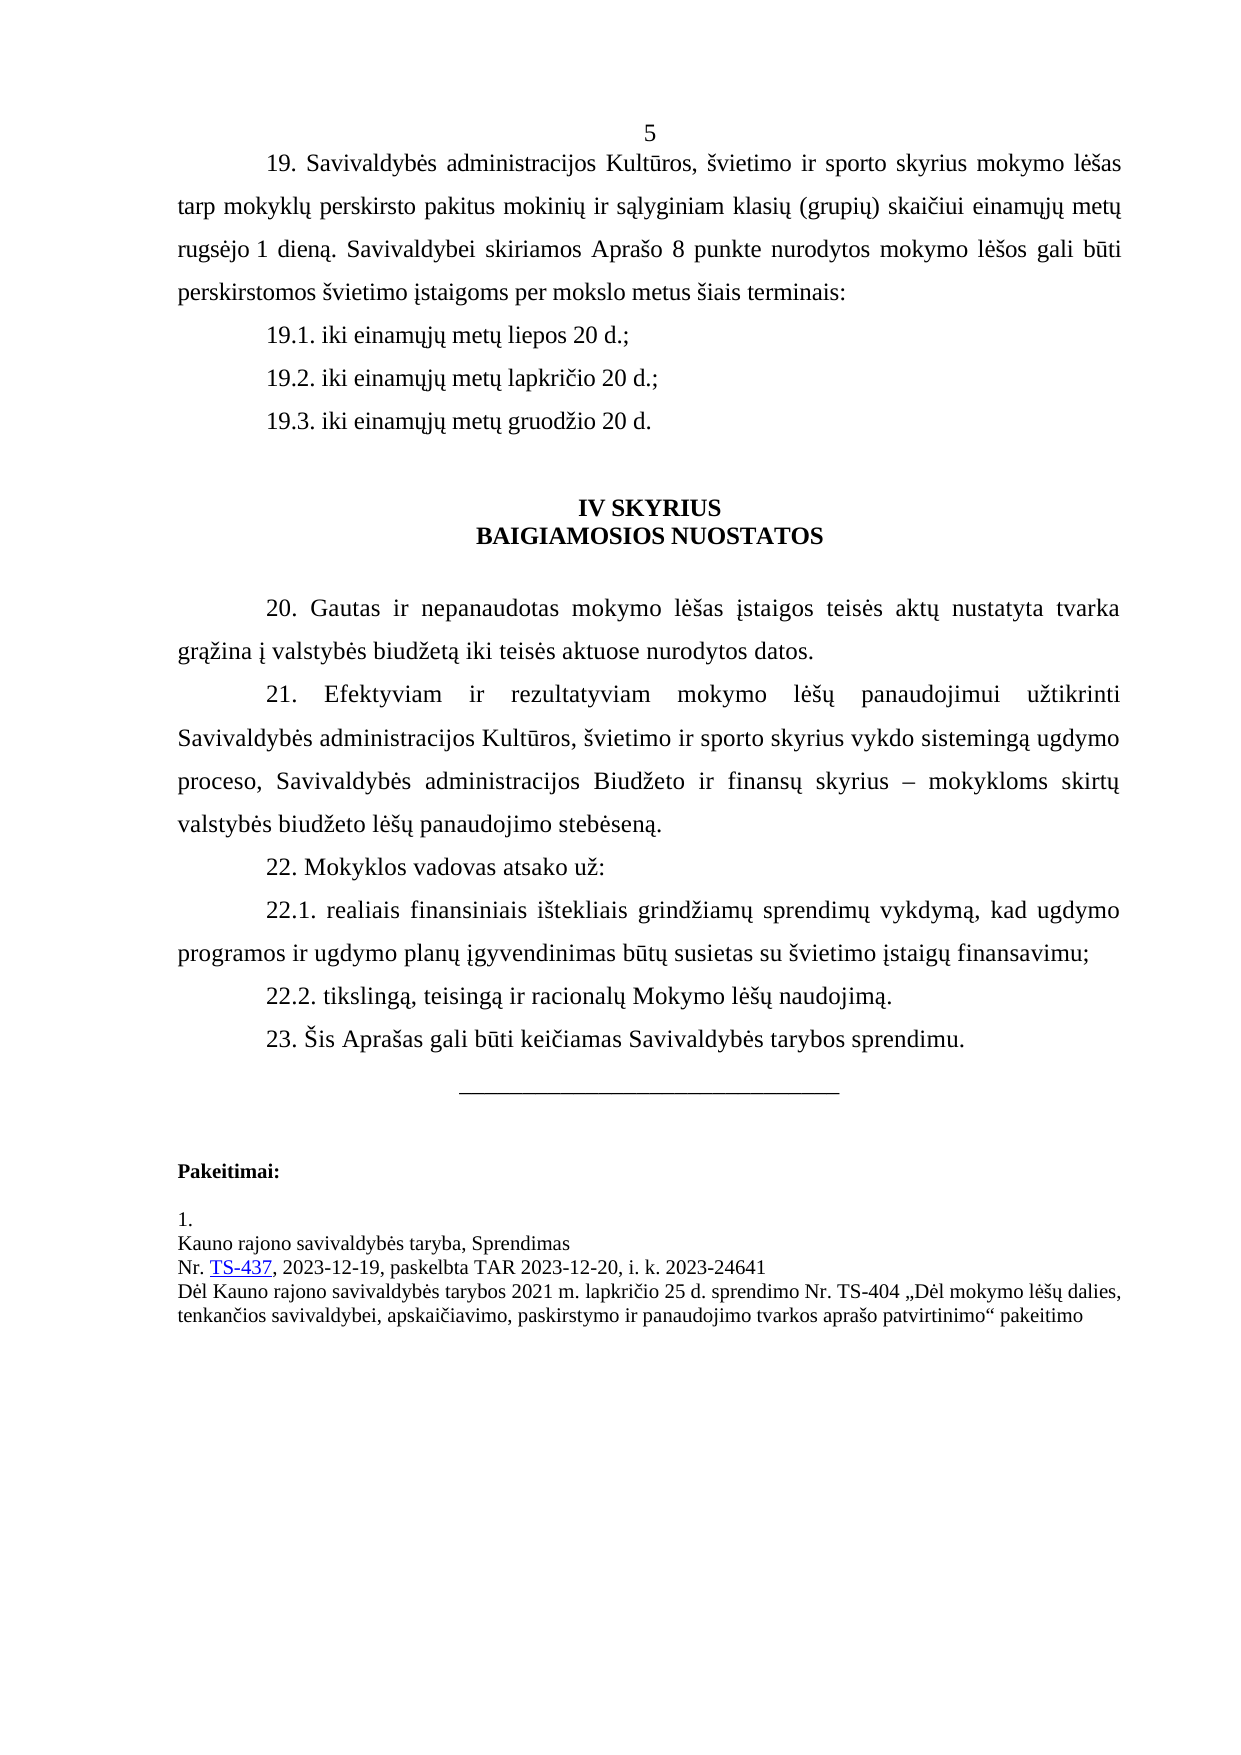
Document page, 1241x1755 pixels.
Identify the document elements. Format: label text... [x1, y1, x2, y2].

text 19. Savivaldybės administracijos Kultūros, švietimo ir sporto skyrius mokymo lėšas tarp mokyklų perskirsto pakitus mokinių ir sąlyginiam klasių (grupių) skaičiui einamųjų metų rugsėjo 1 dieną. Savivaldybei skiriamos Aprašo 8 punkte nurodytos mokymo lėšos gali būti perskirstomos švietimo įstaigoms per mokslo metus šiais terminais: [177, 148, 1122, 306]
text IV SKYRIUS [177, 493, 1122, 521]
text 1. [177, 1207, 1122, 1231]
text 23. Šis Aprašas gali būti keičiamas Savivaldybės tarybos sprendimu. [177, 1024, 1122, 1053]
text 20. Gautas ir nepanaudotas mokymo lėšas įstaigos teisės aktų nustatyta tvarka grąžina į valstybės biudžetą iki teisės aktuose nurodytos datos. [177, 593, 1122, 665]
text 22.2. tikslingą, teisingą ir racionalų Mokymo lėšų naudojimą. [177, 981, 1122, 1010]
text BAIGIAMOSIOS NUOSTATOS [177, 521, 1122, 550]
text 19.1. iki einamųjų metų liepos 20 d.; [177, 320, 1122, 349]
text Kauno rajono savivaldybės taryba, Sprendimas [177, 1231, 1122, 1255]
text Dėl Kauno rajono savivaldybės tarybos 2021 m. lapkričio 25 d. sprendimo Nr. TS-404 „Dėl mokymo lėšų dalies, tenkančios savivaldybei, apskaičiavimo, paskirstymo ir panaudojimo tvarkos aprašo patvirtinimo“ pakeitimo [177, 1279, 1122, 1327]
text 19.2. iki einamųjų metų lapkričio 20 d.; [177, 363, 1122, 392]
text 22.1. realiais finansiniais ištekliais grindžiamų sprendimų vykdymą, kad ugdymo programos ir ugdymo planų įgyvendinimas būtų susietas su švietimo įstaigų finansavimu; [177, 895, 1122, 967]
text 19.3. iki einamųjų metų gruodžio 20 d. [177, 406, 1122, 435]
text Pakeitimai: [177, 1159, 1122, 1183]
text Nr. TS-437, 2023-12-19, paskelbta TAR 2023-12-20, i. k. 2023-24641 [177, 1255, 1122, 1279]
text 21. Efektyviam ir rezultatyviam mokymo lėšų panaudojimui užtikrinti Savivaldybės administracijos Kultūros, švietimo ir sporto skyrius vykdo sistemingą ugdymo proceso, Savivaldybės administracijos Biudžeto ir finansų skyrius – mokykloms skirtų valstybės biudžeto lėšų panaudojimo stebėseną. [177, 679, 1122, 838]
text 22. Mokyklos vadovas atsako už: [177, 852, 1122, 881]
text ______________________________ [177, 1068, 1122, 1096]
